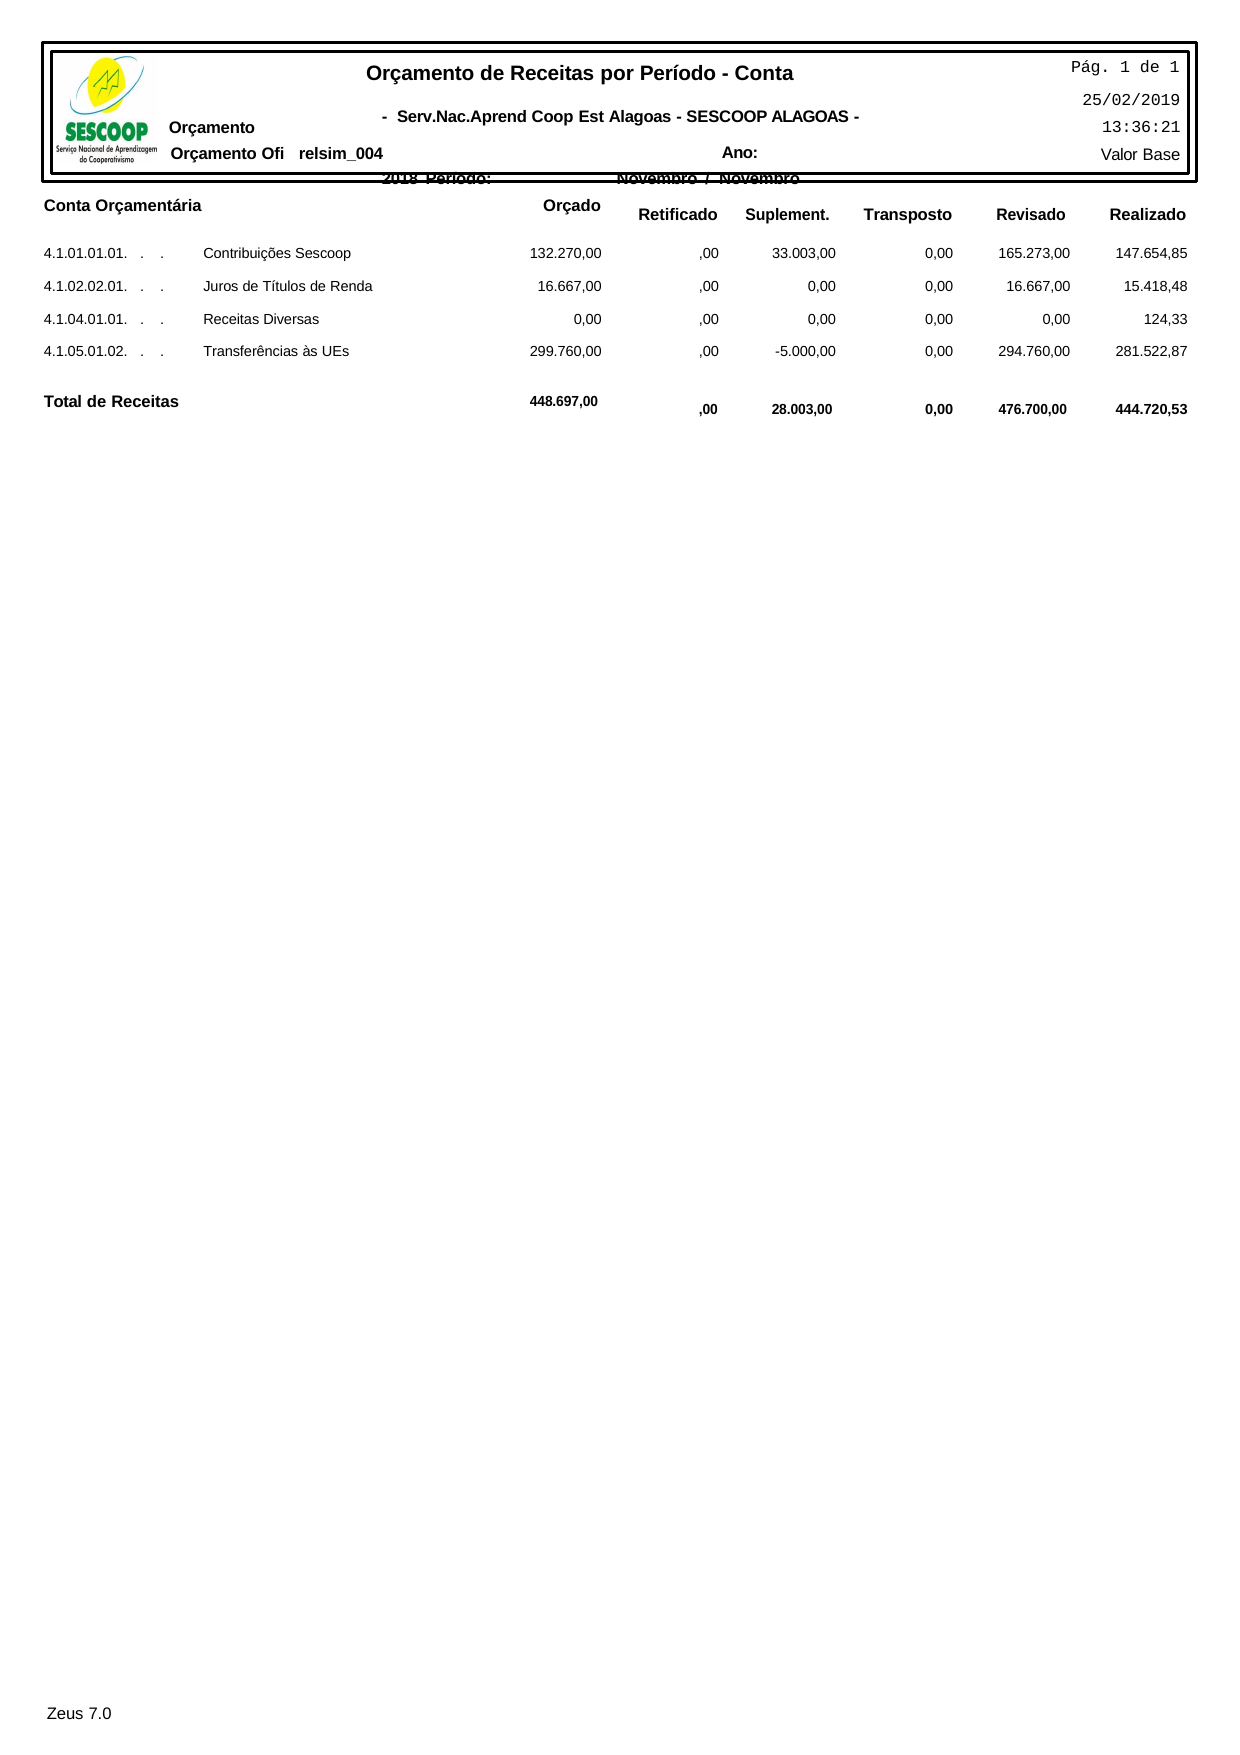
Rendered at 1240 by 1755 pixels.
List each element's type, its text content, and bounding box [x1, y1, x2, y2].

table_cell . [152, 303, 183, 336]
table_cell 16.667,00 [451, 271, 650, 303]
text Conta Orçamentária Orçado [44, 196, 602, 215]
table_cell 4.1.05.01.02. [38, 336, 134, 370]
table_cell Juros de Títulos de Renda [184, 271, 451, 303]
table_cell 15.418,48 [1093, 271, 1193, 303]
table_cell Receitas Diversas [184, 303, 451, 336]
table_header 132.270,00 [451, 236, 650, 271]
text Revisado Realizado [996, 204, 1210, 224]
table_cell 0,00 [880, 336, 976, 370]
table_header 4.1.01.01.01. [38, 236, 134, 271]
table_header Contribuições Sescoop [184, 236, 451, 271]
table_cell 4.1.02.02.01. [38, 271, 134, 303]
table_cell 0,00 [745, 271, 880, 303]
table_cell ,00 [650, 336, 745, 370]
table_cell 299.760,00 [451, 336, 650, 370]
table_cell 281.522,87 [1093, 336, 1193, 370]
table_header 33.003,00 [745, 236, 880, 271]
table_header 0,00 [880, 236, 976, 271]
table_cell ,00 [650, 271, 745, 303]
table_cell . [134, 303, 152, 336]
table_header 147.654,85 [1093, 236, 1193, 271]
table_cell 294.760,00 [976, 336, 1093, 370]
table_cell 0,00 [976, 303, 1093, 336]
table_cell Transferências às UEs [184, 336, 451, 370]
table_cell ,00 [650, 303, 745, 336]
table_cell 0,00 [451, 303, 650, 336]
table_cell . [152, 271, 183, 303]
table_header . [152, 236, 183, 271]
table_cell . [134, 336, 152, 370]
table_cell 124,33 [1093, 303, 1193, 336]
text 476.700,00 444.720,53 [998, 401, 1210, 418]
table_cell . [152, 336, 183, 370]
table_cell . [134, 271, 152, 303]
text Retificado Suplement. Transposto [638, 204, 953, 224]
table_cell 4.1.04.01.01. [38, 303, 134, 336]
table_header ,00 [650, 236, 745, 271]
text Zeus 7.0 [47, 1704, 1210, 1723]
table_cell 0,00 [880, 271, 976, 303]
table_cell 16.667,00 [976, 271, 1093, 303]
table_header . [134, 236, 152, 271]
text Total de Receitas 448.697,00 [44, 391, 602, 411]
table_header 165.273,00 [976, 236, 1093, 271]
table_cell -5.000,00 [745, 336, 880, 370]
table_cell 0,00 [745, 303, 880, 336]
text ,00 28.003,00 0,00 [699, 401, 953, 418]
table_cell 0,00 [880, 303, 976, 336]
